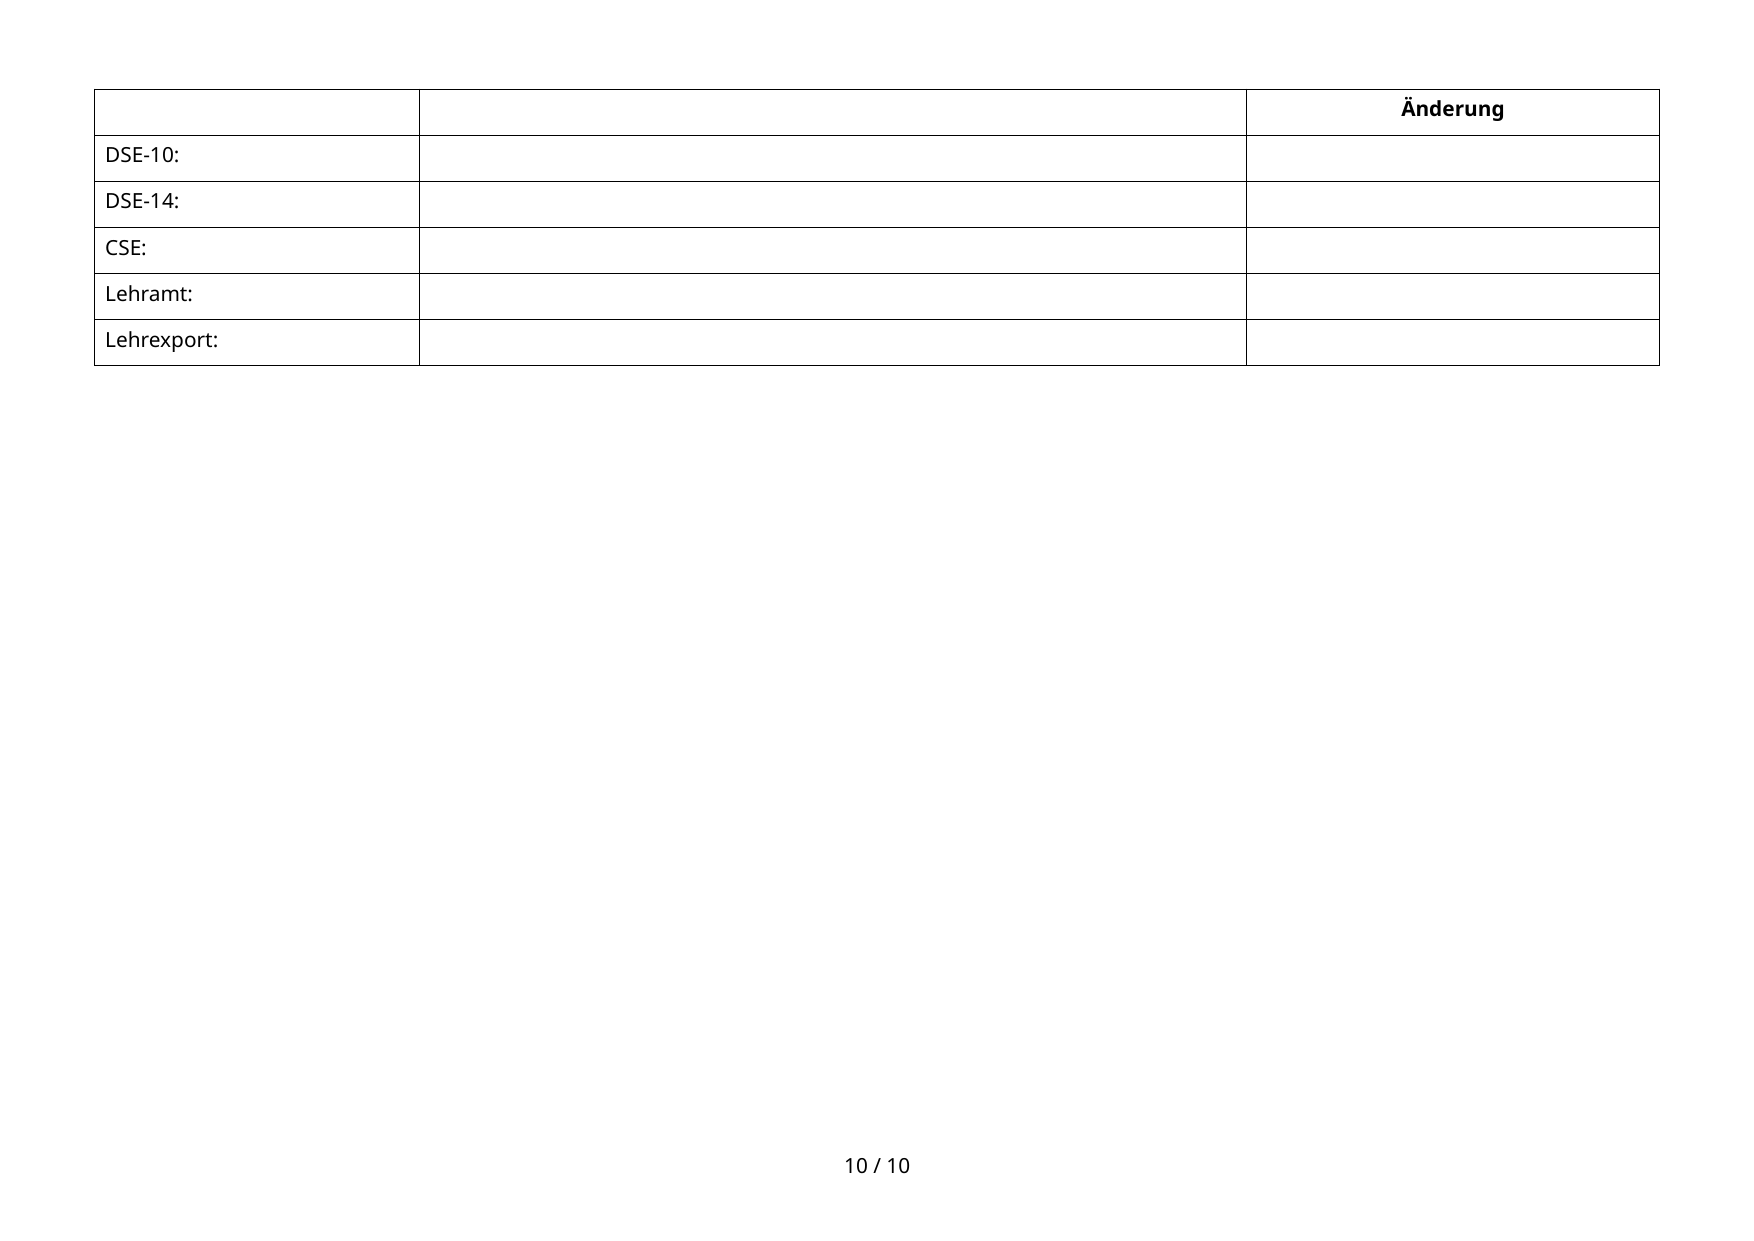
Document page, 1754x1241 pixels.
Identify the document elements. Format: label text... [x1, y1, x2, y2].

table_cell [420, 228, 1246, 273]
table_cell [420, 320, 1246, 365]
table_cell [1247, 274, 1659, 319]
table_cell [1247, 320, 1659, 365]
table_cell [420, 274, 1246, 319]
table_cell DSE-14: [95, 182, 419, 227]
table_header [420, 90, 1246, 134]
table_cell [420, 182, 1246, 227]
table_cell Lehrexport: [95, 320, 419, 365]
table_cell CSE: [95, 228, 419, 273]
table_cell Lehramt: [95, 274, 419, 319]
table_cell [420, 136, 1246, 181]
table_cell [1247, 136, 1659, 181]
table_cell [1247, 228, 1659, 273]
table_cell DSE-10: [95, 136, 419, 181]
table_header [95, 90, 419, 134]
table_cell [1247, 182, 1659, 227]
table_header Änderung [1247, 90, 1659, 134]
